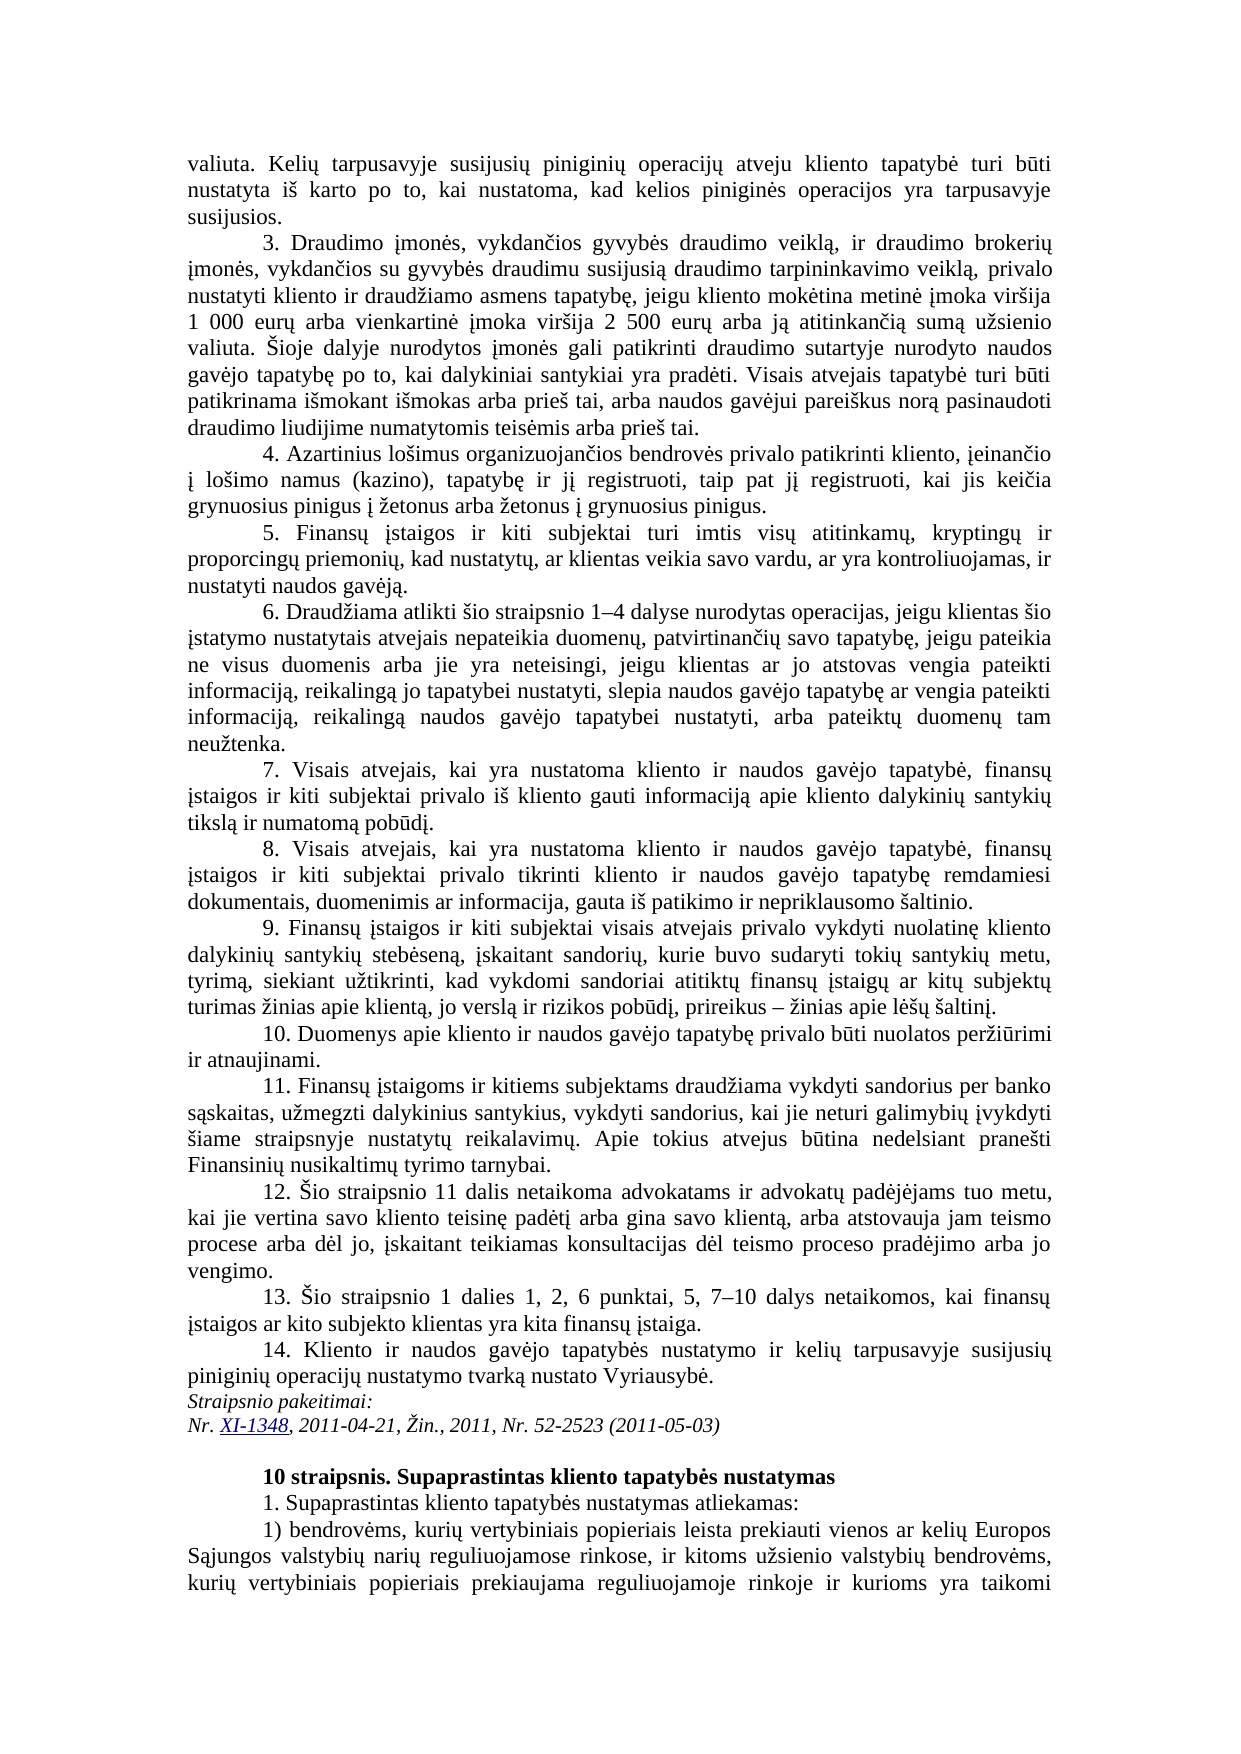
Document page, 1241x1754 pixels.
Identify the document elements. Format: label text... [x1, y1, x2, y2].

text 12. Šio straipsnio 11 dalis netaikoma advokatams ir advokatų padėjėjams tuo metu, kai jie vertina savo kliento teisinę padėtį arba gina savo klientą, arba atstovauja jam teismo procese arba dėl jo, įskaitant teikiamas konsultacijas dėl teismo proceso pradėjimo arba jo vengimo. [187, 1178, 1053, 1283]
text 7. Visais atvejais, kai yra nustatoma kliento ir naudos gavėjo tapatybė, finansų įstaigos ir kiti subjektai privalo iš kliento gauti informaciją apie kliento dalykinių santykių tikslą ir numatomą pobūdį. [187, 756, 1053, 835]
text 9. Finansų įstaigos ir kiti subjektai visais atvejais privalo vykdyti nuolatinę kliento dalykinių santykių stebėseną, įskaitant sandorių, kurie buvo sudaryti tokių santykių metu, tyrimą, siekiant užtikrinti, kad vykdomi sandoriai atitiktų finansų įstaigų ar kitų subjektų turimas žinias apie klientą, jo verslą ir rizikos pobūdį, prireikus – žinias apie lėšų šaltinį. [187, 914, 1053, 1020]
text 1) bendrovėms, kurių vertybiniais popieriais leista prekiauti vienos ar kelių Europos Sąjungos valstybių narių reguliuojamose rinkose, ir kitoms užsienio valstybių bendrovėms, kurių vertybiniais popieriais prekiaujama reguliuojamoje rinkoje ir kurioms yra taikomi [187, 1516, 1053, 1595]
text valiuta. Kelių tarpusavyje susijusių piniginių operacijų atveju kliento tapatybė turi būti nustatyta iš karto po to, kai nustatoma, kad kelios piniginės operacijos yra tarpusavyje susijusios. [187, 150, 1053, 229]
text Straipsnio pakeitimai: [187, 1389, 1053, 1413]
text 4. Azartinius lošimus organizuojančios bendrovės privalo patikrinti kliento, įeinančio į lošimo namus (kazino), tapatybę ir jį registruoti, taip pat jį registruoti, kai jis keičia grynuosius pinigus į žetonus arba žetonus į grynuosius pinigus. [187, 440, 1053, 519]
text 10 straipsnis. Supaprastintas kliento tapatybės nustatymas [187, 1463, 1053, 1489]
text 3. Draudimo įmonės, vykdančios gyvybės draudimo veiklą, ir draudimo brokerių įmonės, vykdančios su gyvybės draudimu susijusią draudimo tarpininkavimo veiklą, privalo nustatyti kliento ir draudžiamo asmens tapatybę, jeigu kliento mokėtina metinė įmoka viršija 1 000 eurų arba vienkartinė įmoka viršija 2 500 eurų arba ją atitinkančią sumą užsienio valiuta. Šioje dalyje nurodytos įmonės gali patikrinti draudimo sutartyje nurodyto naudos gavėjo tapatybę po to, kai dalykiniai santykiai yra pradėti. Visais atvejais tapatybė turi būti patikrinama išmokant išmokas arba prieš tai, arba naudos gavėjui pareiškus norą pasinaudoti draudimo liudijime numatytomis teisėmis arba prieš tai. [187, 229, 1053, 440]
text 10. Duomenys apie kliento ir naudos gavėjo tapatybę privalo būti nuolatos peržiūrimi ir atnaujinami. [187, 1020, 1053, 1072]
text 1. Supaprastintas kliento tapatybės nustatymas atliekamas: [187, 1489, 1053, 1516]
text 13. Šio straipsnio 1 dalies 1, 2, 6 punktai, 5, 7–10 dalys netaikomos, kai finansų įstaigos ar kito subjekto klientas yra kita finansų įstaiga. [187, 1283, 1053, 1336]
text 8. Visais atvejais, kai yra nustatoma kliento ir naudos gavėjo tapatybė, finansų įstaigos ir kiti subjektai privalo tikrinti kliento ir naudos gavėjo tapatybę remdamiesi dokumentais, duomenimis ar informacija, gauta iš patikimo ir nepriklausomo šaltinio. [187, 835, 1053, 914]
text 11. Finansų įstaigoms ir kitiems subjektams draudžiama vykdyti sandorius per banko sąskaitas, užmegzti dalykinius santykius, vykdyti sandorius, kai jie neturi galimybių įvykdyti šiame straipsnyje nustatytų reikalavimų. Apie tokius atvejus būtina nedelsiant pranešti Finansinių nusikaltimų tyrimo tarnybai. [187, 1072, 1053, 1178]
text 14. Kliento ir naudos gavėjo tapatybės nustatymo ir kelių tarpusavyje susijusių piniginių operacijų nustatymo tvarką nustato Vyriausybė. [187, 1336, 1053, 1389]
text Nr. XI-1348, 2011-04-21, Žin., 2011, Nr. 52-2523 (2011-05-03) [187, 1413, 1053, 1437]
text 6. Draudžiama atlikti šio straipsnio 1–4 dalyse nurodytas operacijas, jeigu klientas šio įstatymo nustatytais atvejais nepateikia duomenų, patvirtinančių savo tapatybę, jeigu pateikia ne visus duomenis arba jie yra neteisingi, jeigu klientas ar jo atstovas vengia pateikti informaciją, reikalingą jo tapatybei nustatyti, slepia naudos gavėjo tapatybę ar vengia pateikti informaciją, reikalingą naudos gavėjo tapatybei nustatyti, arba pateiktų duomenų tam neužtenka. [187, 598, 1053, 756]
text 5. Finansų įstaigos ir kiti subjektai turi imtis visų atitinkamų, kryptingų ir proporcingų priemonių, kad nustatytų, ar klientas veikia savo vardu, ar yra kontroliuojamas, ir nustatyti naudos gavėją. [187, 519, 1053, 598]
